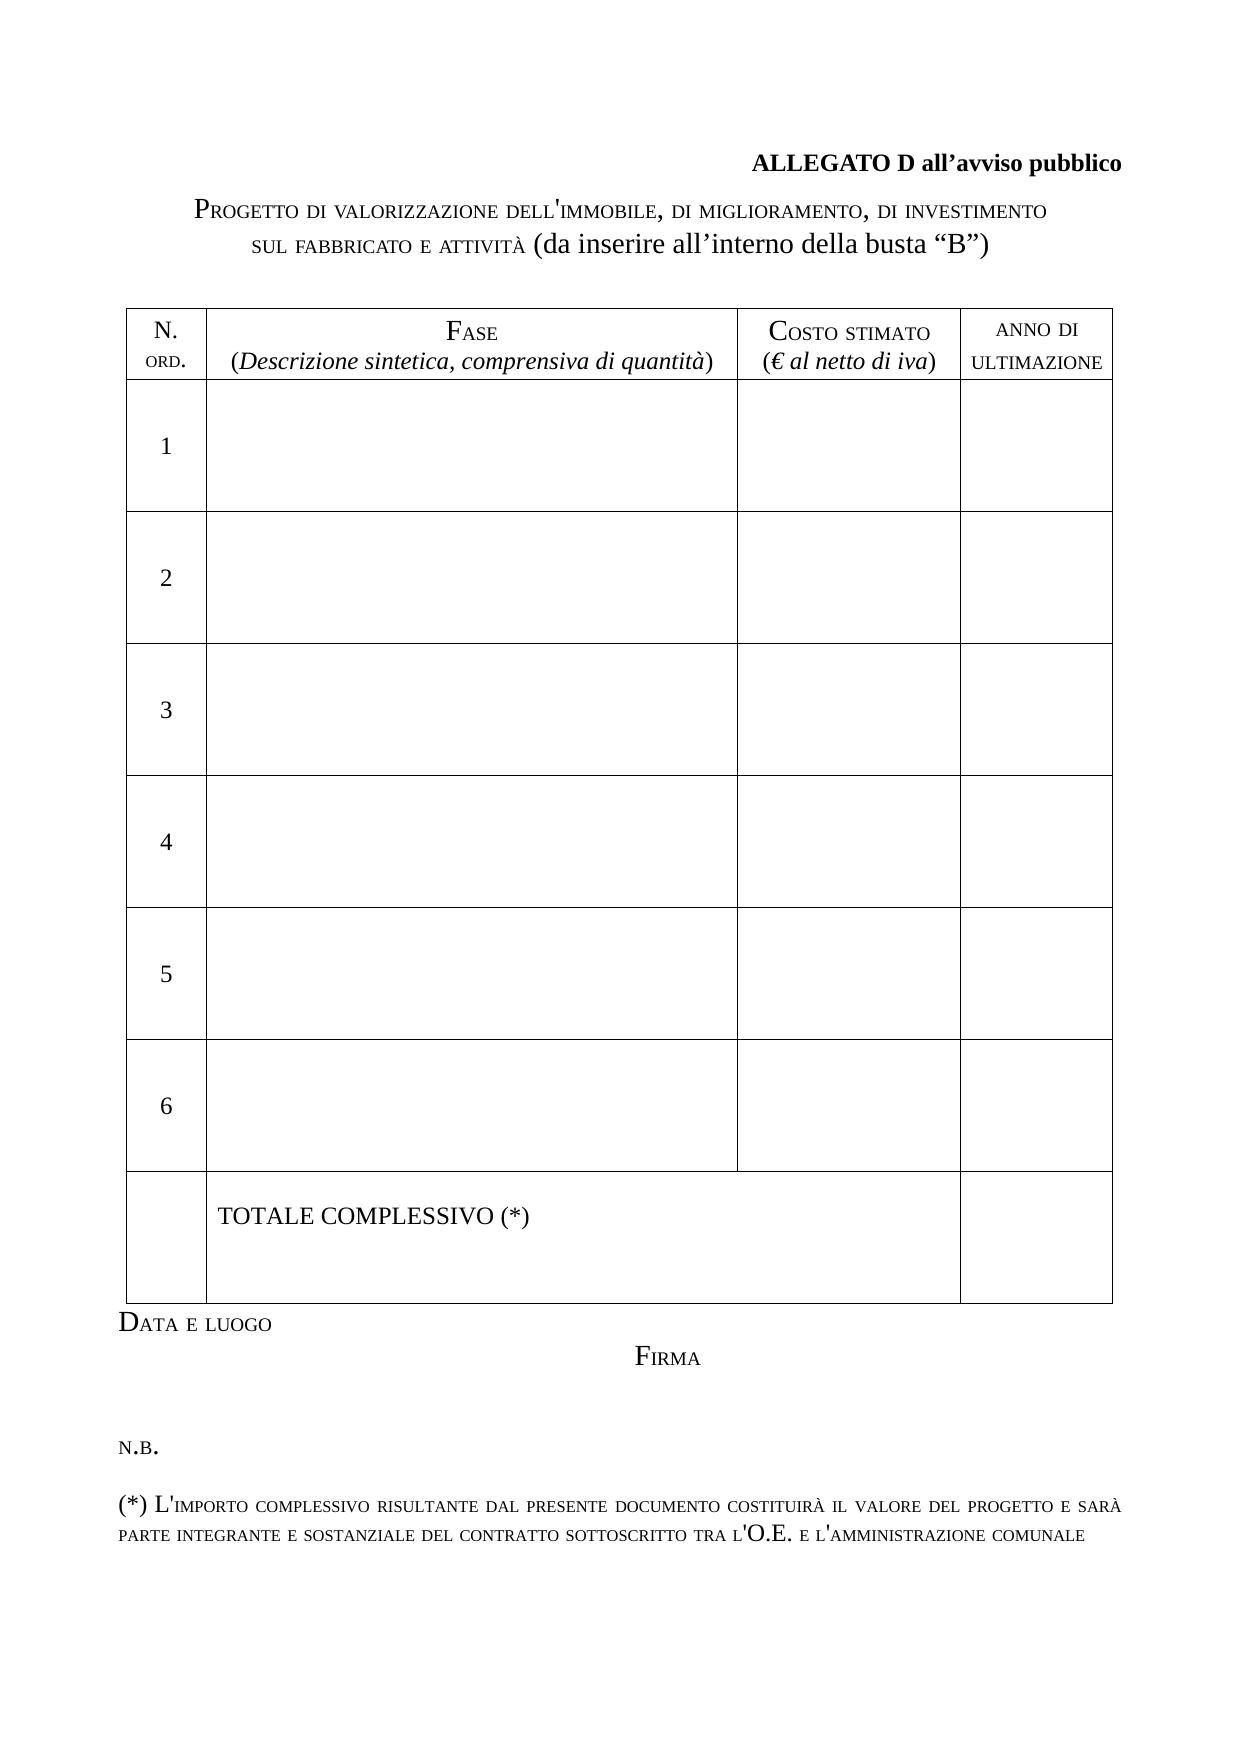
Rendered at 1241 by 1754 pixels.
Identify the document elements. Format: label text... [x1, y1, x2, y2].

text Progetto di valorizzazione dell'immobile, di miglioramento, di investimento [103, 191, 1137, 224]
text Data e luogo [118, 1304, 1122, 1338]
table_cell [961, 1172, 1112, 1303]
table_cell [738, 512, 960, 643]
table_cell [738, 1040, 960, 1171]
table_cell [207, 1040, 737, 1171]
table_header anno di ultimazione [961, 309, 1112, 379]
text sul fabbricato e attività (da inserire all’interno della busta “B”) [103, 226, 1137, 259]
table_cell TOTALE COMPLESSIVO (*) [207, 1172, 960, 1303]
table_cell [961, 776, 1112, 907]
table_cell [738, 908, 960, 1039]
table_header Costo stimato (€ al netto di iva) [738, 309, 960, 379]
table_cell [961, 908, 1112, 1039]
table_cell 3 [127, 644, 206, 775]
table_cell [738, 644, 960, 775]
table_cell [961, 1040, 1112, 1171]
table_cell 6 [127, 1040, 206, 1171]
table_cell 1 [127, 380, 206, 511]
table_cell [961, 644, 1112, 775]
table_cell 2 [127, 512, 206, 643]
table_header N. ord. [127, 309, 206, 379]
table_cell [961, 380, 1112, 511]
table_cell 4 [127, 776, 206, 907]
table_cell [738, 380, 960, 511]
table_cell [127, 1172, 206, 1303]
table_cell 5 [127, 908, 206, 1039]
text ALLEGATO D all’avviso pubblico [118, 148, 1122, 176]
table_cell [207, 908, 737, 1039]
table_cell [738, 776, 960, 907]
table_cell [207, 644, 737, 775]
table_cell [207, 776, 737, 907]
text Firma [118, 1338, 1122, 1371]
table_header Fase (Descrizione sintetica, comprensiva di quantità) [207, 309, 737, 379]
table_cell [961, 512, 1112, 643]
text (*) L'importo complessivo risultante dal presente documento costituirà il valore del progetto e sarà parte integrante e sostanziale del contratto sottoscritto tra l'O.E. e l'amministrazione comunale [118, 1489, 1122, 1546]
table_cell [207, 512, 737, 643]
table_cell [207, 380, 737, 511]
text n.b. [118, 1427, 1122, 1461]
